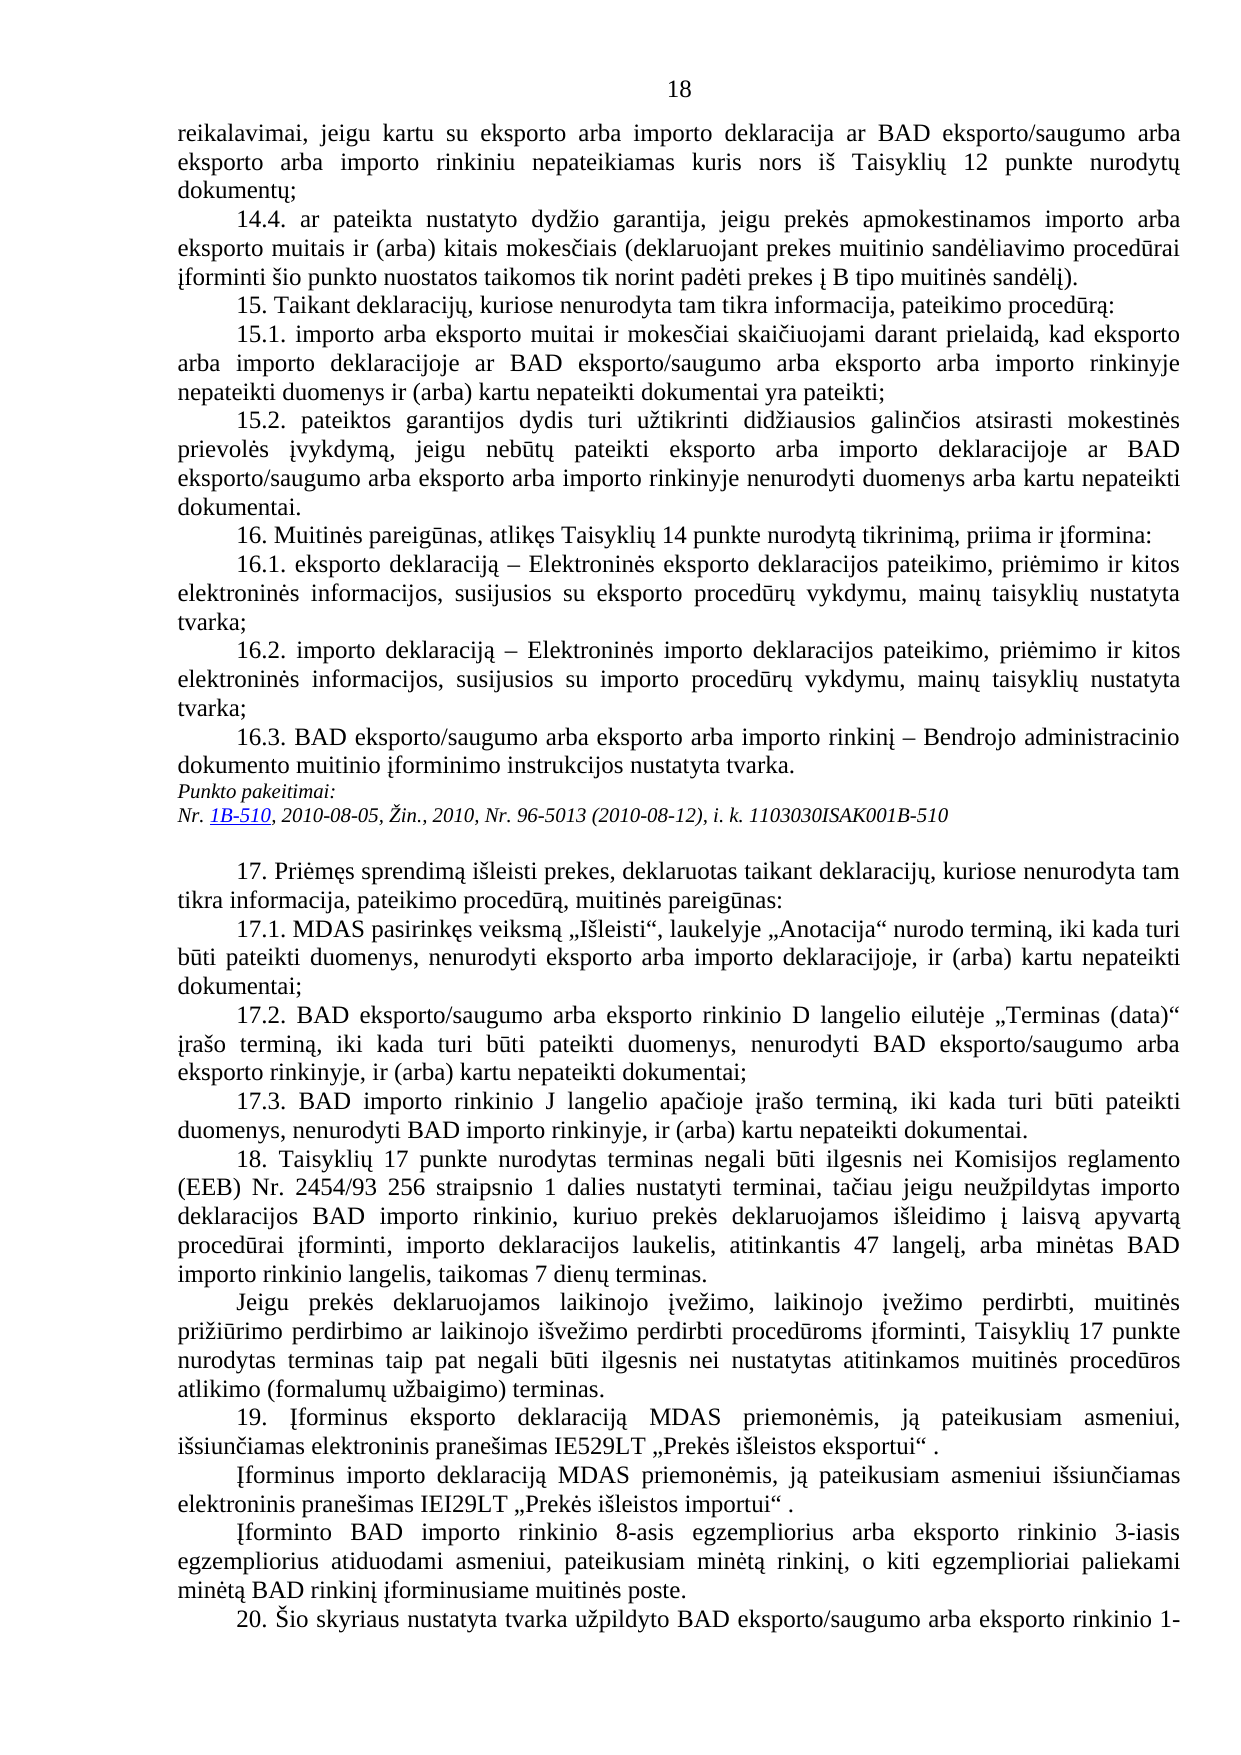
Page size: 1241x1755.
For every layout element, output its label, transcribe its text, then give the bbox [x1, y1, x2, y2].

text 16.1. eksporto deklaraciją – Elektroninės eksporto deklaracijos pateikimo, priėmimo ir kitos elektroninės informacijos, susijusios su eksporto procedūrų vykdymu, mainų taisyklių nustatyta tvarka; [177, 549, 1181, 636]
text 17. Priėmęs sprendimą išleisti prekes, deklaruotas taikant deklaracijų, kuriose nenurodyta tam tikra informacija, pateikimo procedūrą, muitinės pareigūnas: [177, 856, 1181, 914]
text 17.2. BAD eksporto/saugumo arba eksporto rinkinio D langelio eilutėje „Terminas (data)“ įrašo terminą, iki kada turi būti pateikti duomenys, nenurodyti BAD eksporto/saugumo arba eksporto rinkinyje, ir (arba) kartu nepateikti dokumentai; [177, 1000, 1181, 1086]
text Įforminto BAD importo rinkinio 8-asis egzempliorius arba eksporto rinkinio 3-iasis egzempliorius atiduodami asmeniui, pateikusiam minėtą rinkinį, o kiti egzemplioriai paliekami minėtą BAD rinkinį įforminusiame muitinės poste. [177, 1517, 1181, 1604]
text 16.2. importo deklaraciją – Elektroninės importo deklaracijos pateikimo, priėmimo ir kitos elektroninės informacijos, susijusios su importo procedūrų vykdymu, mainų taisyklių nustatyta tvarka; [177, 636, 1181, 722]
text 14.4. ar pateikta nustatyto dydžio garantija, jeigu prekės apmokestinamos importo arba eksporto muitais ir (arba) kitais mokesčiais (deklaruojant prekes muitinio sandėliavimo procedūrai įforminti šio punkto nuostatos taikomos tik norint padėti prekes į B tipo muitinės sandėlį). [177, 204, 1181, 291]
text reikalavimai, jeigu kartu su eksporto arba importo deklaracija ar BAD eksporto/saugumo arba eksporto arba importo rinkiniu nepateikiamas kuris nors iš Taisyklių 12 punkte nurodytų dokumentų; [177, 118, 1181, 204]
text 19. Įforminus eksporto deklaraciją MDAS priemonėmis, ją pateikusiam asmeniui, išsiunčiamas elektroninis pranešimas IE529LT „Prekės išleistos eksportui“ . [177, 1402, 1181, 1460]
text 17.1. MDAS pasirinkęs veiksmą „Išleisti“, laukelyje „Anotacija“ nurodo terminą, iki kada turi būti pateikti duomenys, nenurodyti eksporto arba importo deklaracijoje, ir (arba) kartu nepateikti dokumentai; [177, 914, 1181, 1000]
text 15. Taikant deklaracijų, kuriose nenurodyta tam tikra informacija, pateikimo procedūrą: [177, 291, 1181, 319]
text Įforminus importo deklaraciją MDAS priemonėmis, ją pateikusiam asmeniui išsiunčiamas elektroninis pranešimas IEI29LT „Prekės išleistos importui“ . [177, 1460, 1181, 1517]
text Jeigu prekės deklaruojamos laikinojo įvežimo, laikinojo įvežimo perdirbti, muitinės prižiūrimo perdirbimo ar laikinojo išvežimo perdirbti procedūroms įforminti, Taisyklių 17 punkte nurodytas terminas taip pat negali būti ilgesnis nei nustatytas atitinkamos muitinės procedūros atlikimo (formalumų užbaigimo) terminas. [177, 1287, 1181, 1402]
text Punkto pakeitimai: [177, 779, 1181, 803]
text 17.3. BAD importo rinkinio J langelio apačioje įrašo terminą, iki kada turi būti pateikti duomenys, nenurodyti BAD importo rinkinyje, ir (arba) kartu nepateikti dokumentai. [177, 1086, 1181, 1144]
text 15.1. importo arba eksporto muitai ir mokesčiai skaičiuojami darant prielaidą, kad eksporto arba importo deklaracijoje ar BAD eksporto/saugumo arba eksporto arba importo rinkinyje nepateikti duomenys ir (arba) kartu nepateikti dokumentai yra pateikti; [177, 319, 1181, 406]
text 16.3. BAD eksporto/saugumo arba eksporto arba importo rinkinį – Bendrojo administracinio dokumento muitinio įforminimo instrukcijos nustatyta tvarka. [177, 722, 1181, 779]
text 20. Šio skyriaus nustatyta tvarka užpildyto BAD eksporto/saugumo arba eksporto rinkinio 1- [177, 1604, 1181, 1632]
text 15.2. pateiktos garantijos dydis turi užtikrinti didžiausios galinčios atsirasti mokestinės prievolės įvykdymą, jeigu nebūtų pateikti eksporto arba importo deklaracijoje ar BAD eksporto/saugumo arba eksporto arba importo rinkinyje nenurodyti duomenys arba kartu nepateikti dokumentai. [177, 406, 1181, 521]
text 18. Taisyklių 17 punkte nurodytas terminas negali būti ilgesnis nei Komisijos reglamento (EEB) Nr. 2454/93 256 straipsnio 1 dalies nustatyti terminai, tačiau jeigu neužpildytas importo deklaracijos BAD importo rinkinio, kuriuo prekės deklaruojamos išleidimo į laisvą apyvartą procedūrai įforminti, importo deklaracijos laukelis, atitinkantis 47 langelį, arba minėtas BAD importo rinkinio langelis, taikomas 7 dienų terminas. [177, 1144, 1181, 1287]
text 16. Muitinės pareigūnas, atlikęs Taisyklių 14 punkte nurodytą tikrinimą, priima ir įformina: [177, 521, 1181, 549]
text Nr. 1B-510, 2010-08-05, Žin., 2010, Nr. 96-5013 (2010-08-12), i. k. 1103030ISAK001B-510 [177, 803, 1181, 827]
